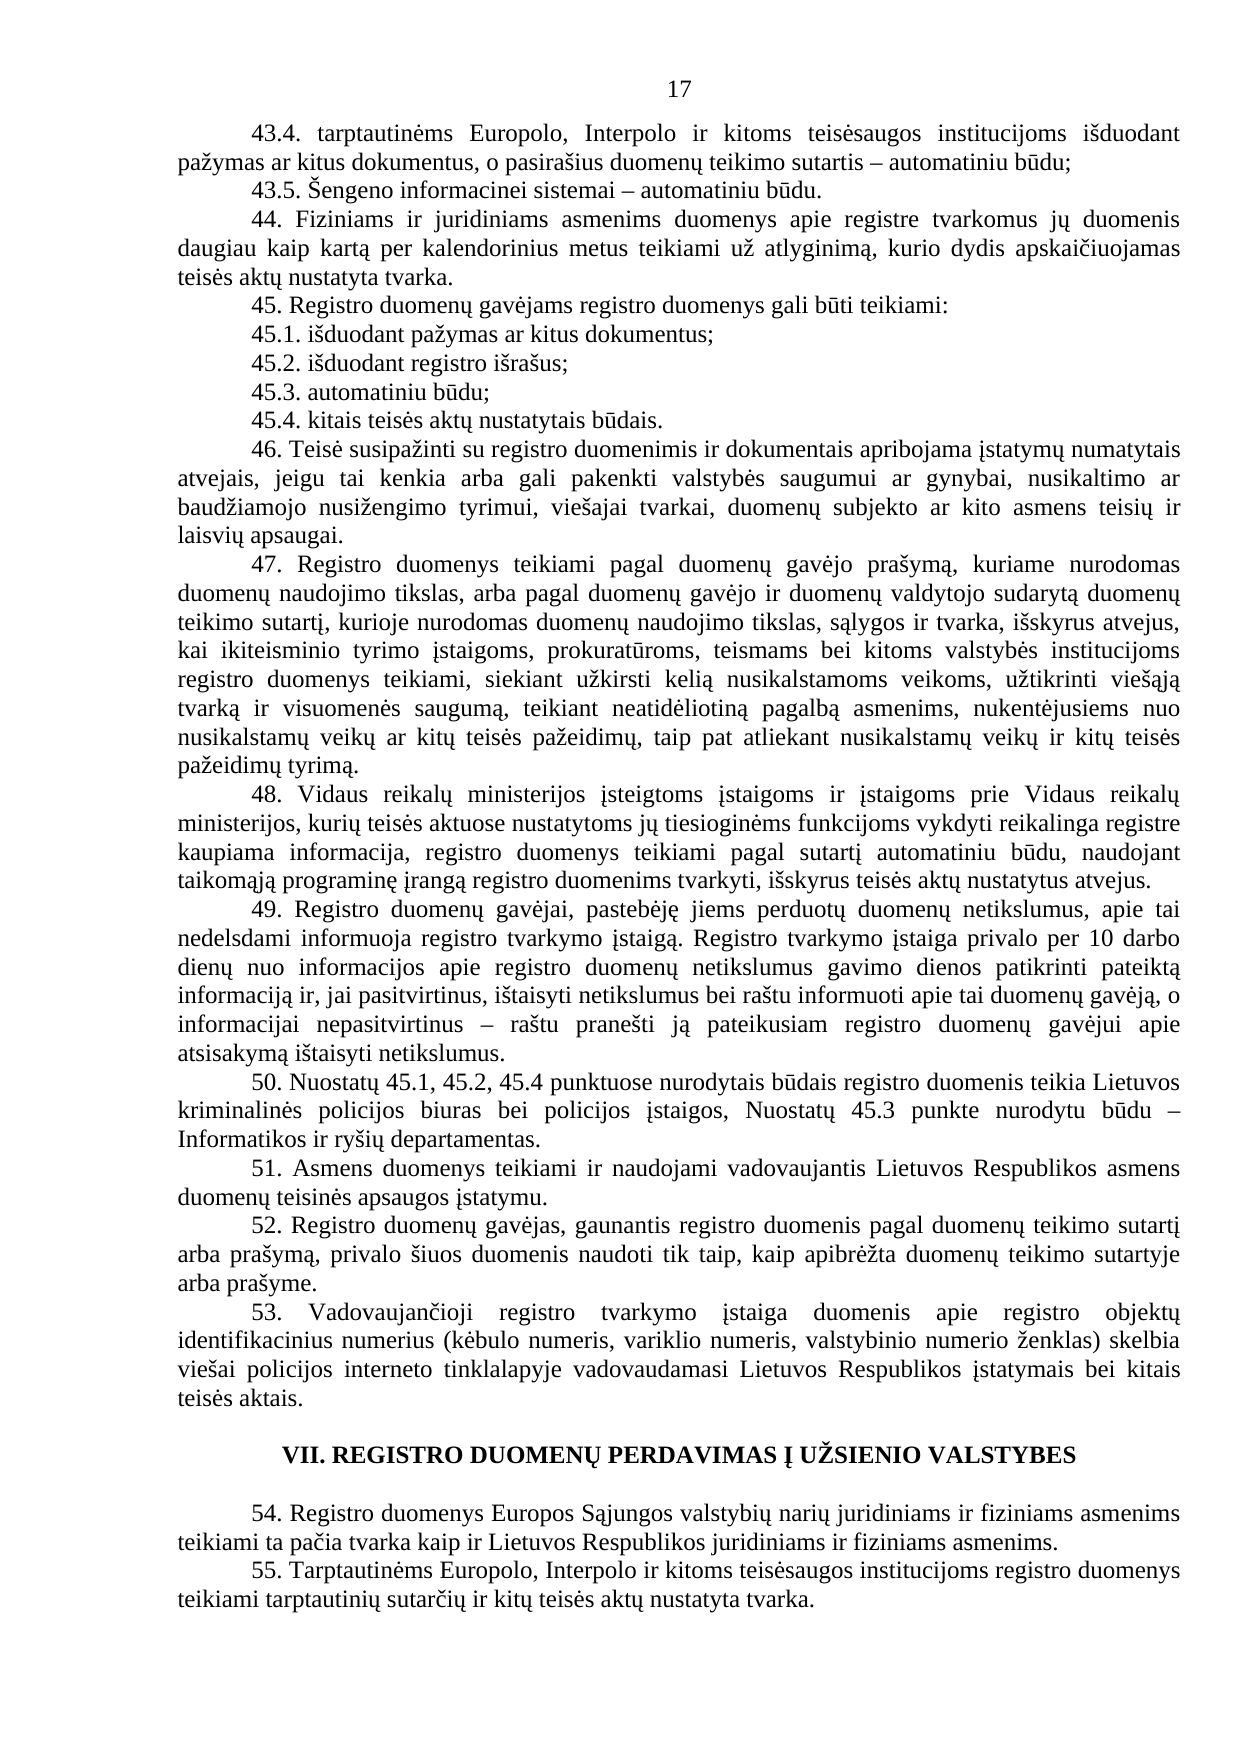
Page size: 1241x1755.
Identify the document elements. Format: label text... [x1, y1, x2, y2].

text 45. Registro duomenų gavėjams registro duomenys gali būti teikiami: [177, 291, 1181, 319]
text 47. Registro duomenys teikiami pagal duomenų gavėjo prašymą, kuriame nurodomas duomenų naudojimo tikslas, arba pagal duomenų gavėjo ir duomenų valdytojo sudarytą duomenų teikimo sutartį, kurioje nurodomas duomenų naudojimo tikslas, sąlygos ir tvarka, išskyrus atvejus, kai ikiteisminio tyrimo įstaigoms, prokuratūroms, teismams bei kitoms valstybės institucijoms registro duomenys teikiami, siekiant užkirsti kelią nusikalstamoms veikoms, užtikrinti viešąją tvarką ir visuomenės saugumą, teikiant neatidėliotiną pagalbą asmenims, nukentėjusiems nuo nusikalstamų veikų ar kitų teisės pažeidimų, taip pat atliekant nusikalstamų veikų ir kitų teisės pažeidimų tyrimą. [177, 549, 1181, 779]
text 45.3. automatiniu būdu; [177, 377, 1181, 406]
text 43.4. tarptautinėms Europolo, Interpolo ir kitoms teisėsaugos institucijoms išduodant pažymas ar kitus dokumentus, o pasirašius duomenų teikimo sutartis – automatiniu būdu; [177, 118, 1181, 176]
text 52. Registro duomenų gavėjas, gaunantis registro duomenis pagal duomenų teikimo sutartį arba prašymą, privalo šiuos duomenis naudoti tik taip, kaip apibrėžta duomenų teikimo sutartyje arba prašyme. [177, 1211, 1181, 1297]
text 45.1. išduodant pažymas ar kitus dokumentus; [177, 319, 1181, 348]
text 45.2. išduodant registro išrašus; [177, 348, 1181, 377]
text 48. Vidaus reikalų ministerijos įsteigtoms įstaigoms ir įstaigoms prie Vidaus reikalų ministerijos, kurių teisės aktuose nustatytoms jų tiesioginėms funkcijoms vykdyti reikalinga registre kaupiama informacija, registro duomenys teikiami pagal sutartį automatiniu būdu, naudojant taikomąją programinę įrangą registro duomenims tvarkyti, išskyrus teisės aktų nustatytus atvejus. [177, 779, 1181, 894]
text VII. REGISTRO DUOMENŲ PERDAVIMAS Į UŽSIENIO VALSTYBES [177, 1441, 1181, 1469]
text 45.4. kitais teisės aktų nustatytais būdais. [177, 406, 1181, 434]
text 55. Tarptautinėms Europolo, Interpolo ir kitoms teisėsaugos institucijoms registro duomenys teikiami tarptautinių sutarčių ir kitų teisės aktų nustatyta tvarka. [177, 1556, 1181, 1613]
text 43.5. Šengeno informacinei sistemai – automatiniu būdu. [177, 176, 1181, 204]
text 46. Teisė susipažinti su registro duomenimis ir dokumentais apribojama įstatymų numatytais atvejais, jeigu tai kenkia arba gali pakenkti valstybės saugumui ar gynybai, nusikaltimo ar baudžiamojo nusižengimo tyrimui, viešajai tvarkai, duomenų subjekto ar kito asmens teisių ir laisvių apsaugai. [177, 434, 1181, 549]
text 44. Fiziniams ir juridiniams asmenims duomenys apie registre tvarkomus jų duomenis daugiau kaip kartą per kalendorinius metus teikiami už atlyginimą, kurio dydis apskaičiuojamas teisės aktų nustatyta tvarka. [177, 204, 1181, 291]
text 54. Registro duomenys Europos Sąjungos valstybių narių juridiniams ir fiziniams asmenims teikiami ta pačia tvarka kaip ir Lietuvos Respublikos juridiniams ir fiziniams asmenims. [177, 1498, 1181, 1556]
text 51. Asmens duomenys teikiami ir naudojami vadovaujantis Lietuvos Respublikos asmens duomenų teisinės apsaugos įstatymu. [177, 1153, 1181, 1211]
text 49. Registro duomenų gavėjai, pastebėję jiems perduotų duomenų netikslumus, apie tai nedelsdami informuoja registro tvarkymo įstaigą. Registro tvarkymo įstaiga privalo per 10 darbo dienų nuo informacijos apie registro duomenų netikslumus gavimo dienos patikrinti pateiktą informaciją ir, jai pasitvirtinus, ištaisyti netikslumus bei raštu informuoti apie tai duomenų gavėją, o informacijai nepasitvirtinus – raštu pranešti ją pateikusiam registro duomenų gavėjui apie atsisakymą ištaisyti netikslumus. [177, 894, 1181, 1067]
text 50. Nuostatų 45.1, 45.2, 45.4 punktuose nurodytais būdais registro duomenis teikia Lietuvos kriminalinės policijos biuras bei policijos įstaigos, Nuostatų 45.3 punkte nurodytu būdu – Informatikos ir ryšių departamentas. [177, 1067, 1181, 1153]
text 53. Vadovaujančioji registro tvarkymo įstaiga duomenis apie registro objektų identifikacinius numerius (kėbulo numeris, variklio numeris, valstybinio numerio ženklas) skelbia viešai policijos interneto tinklalapyje vadovaudamasi Lietuvos Respublikos įstatymais bei kitais teisės aktais. [177, 1297, 1181, 1412]
